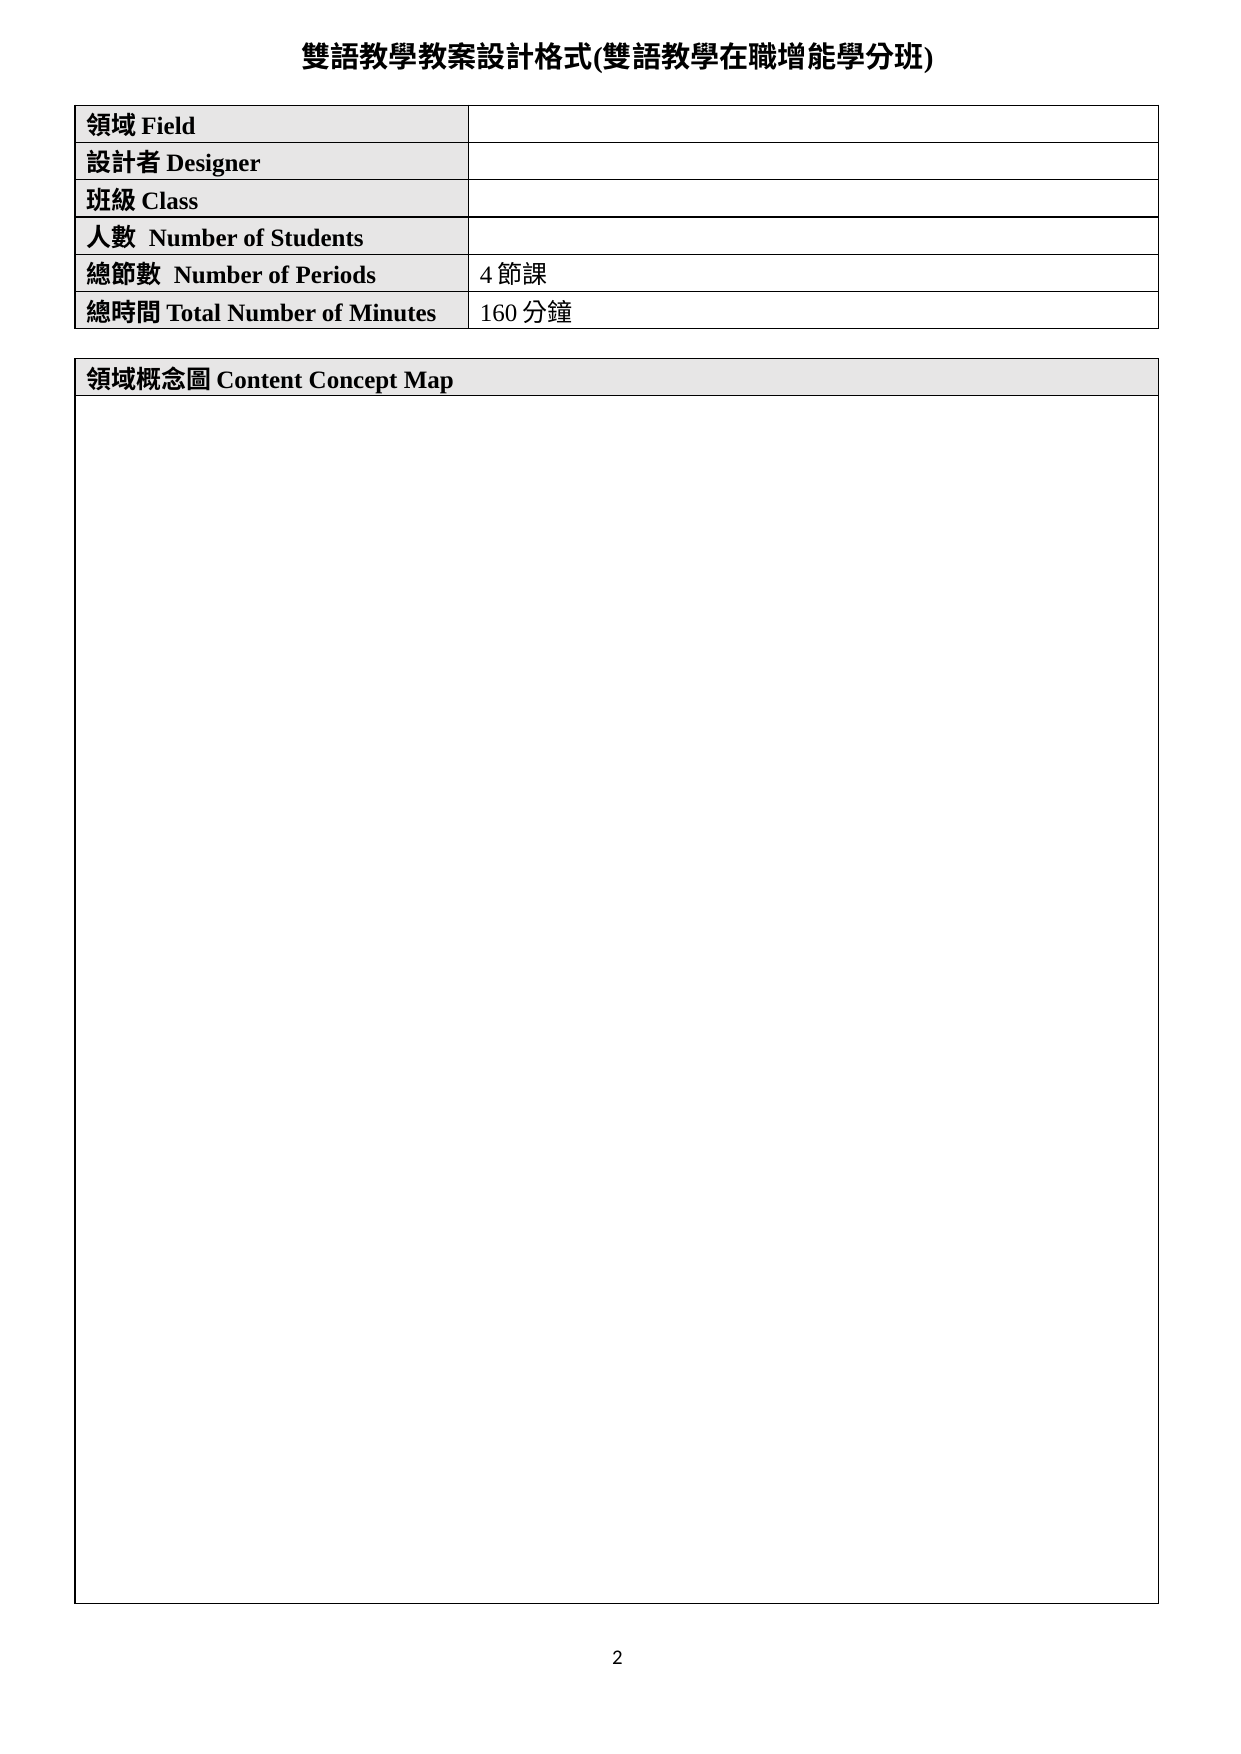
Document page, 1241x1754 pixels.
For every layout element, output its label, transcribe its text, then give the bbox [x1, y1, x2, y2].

table_cell 人數 Number of Students [76, 218, 468, 254]
table_cell 160分鐘 [469, 292, 1158, 328]
table_header [469, 106, 1158, 142]
table_header 領域Field [76, 106, 468, 142]
table_cell 總時間Total Number of Minutes [76, 292, 468, 328]
table_cell 班級Class [76, 180, 468, 216]
table_cell [76, 396, 1158, 1603]
table_cell [469, 143, 1158, 179]
table_header 領域概念圖Content Concept Map [76, 359, 1158, 395]
table_cell [469, 180, 1158, 216]
table_cell 4節課 [469, 255, 1158, 291]
table_cell 設計者Designer [76, 143, 468, 179]
table_cell 總節數 Number of Periods [76, 255, 468, 291]
table_cell [469, 218, 1158, 254]
text 雙語教學教案設計格式(雙語教學在職增能學分班) [75, 33, 1159, 76]
